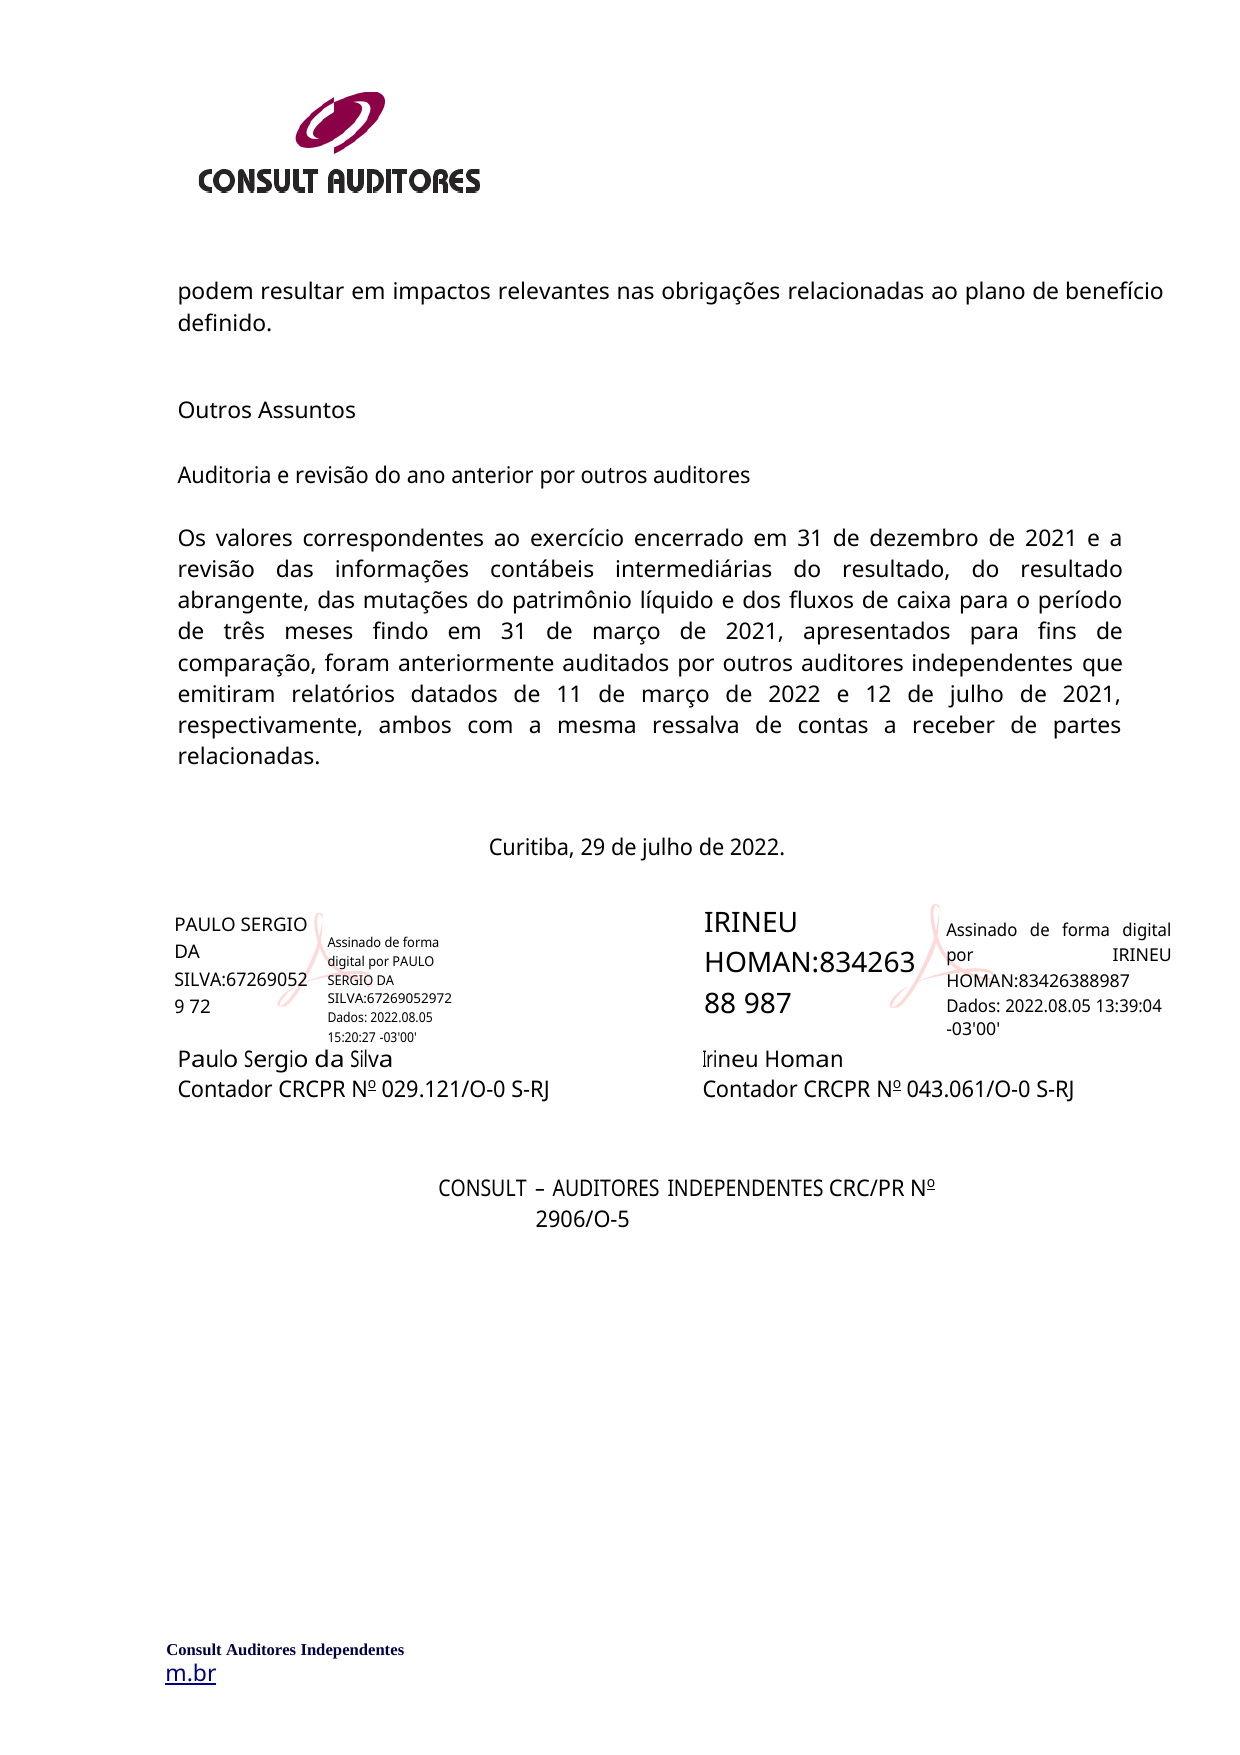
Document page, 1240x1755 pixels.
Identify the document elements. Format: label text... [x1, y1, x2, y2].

text Auditoria e revisão do ano anterior por outros auditores [177, 459, 1183, 490]
text Curitiba, 29 de julho de 2022. [489, 831, 927, 863]
text 15:20:27 -03'00' [327, 1027, 472, 1046]
text Outros Assuntos [177, 394, 1183, 425]
text Paulo Sergio da Silva Irineu Homan [177, 1046, 1183, 1072]
text Os valores correspondentes ao exercício encerrado em 31 de dezembro de 2021 e a revisão das informações contábeis intermediárias do resultado, do resultado abrangente, das mutações do patrimônio líquido e dos fluxos de caixa para o período de três meses findo em 31 de março de 2021, apresentados para fins de comparação, foram anteriormente auditados por outros auditores independentes que emitiram relatórios datados de 11 de março de 2022 e 12 de julho de 2021, respectivamente, ambos com a mesma ressalva de contas a receber de partes relacionadas. [177, 521, 1123, 771]
text Assinado de forma digital por PAULO SERGIO DA SILVA:67269052972 Dados: 2022.08.05 [327, 933, 472, 1027]
text PAULO SERGIO DA SILVA:672690529 72 [174, 911, 315, 1019]
text CONSULT – AUDITORES INDEPENDENTES CRC/PR No 2906/O-5 [438, 1172, 941, 1234]
text IRINEU HOMAN:83426388 987 [704, 902, 927, 1021]
text Assinado de forma digital por IRINEU HOMAN:83426388987 Dados: 2022.08.05 13:39:04 [946, 917, 1172, 1018]
text Contador CRCPR No 029.121/O-0 S-RJ Contador CRCPR No 043.061/O-0 S-RJ [177, 1073, 1183, 1104]
text podem resultar em impactos relevantes nas obrigações relacionadas ao plano de benefício definido. [177, 275, 1183, 338]
text -03'00' [946, 1019, 1183, 1040]
